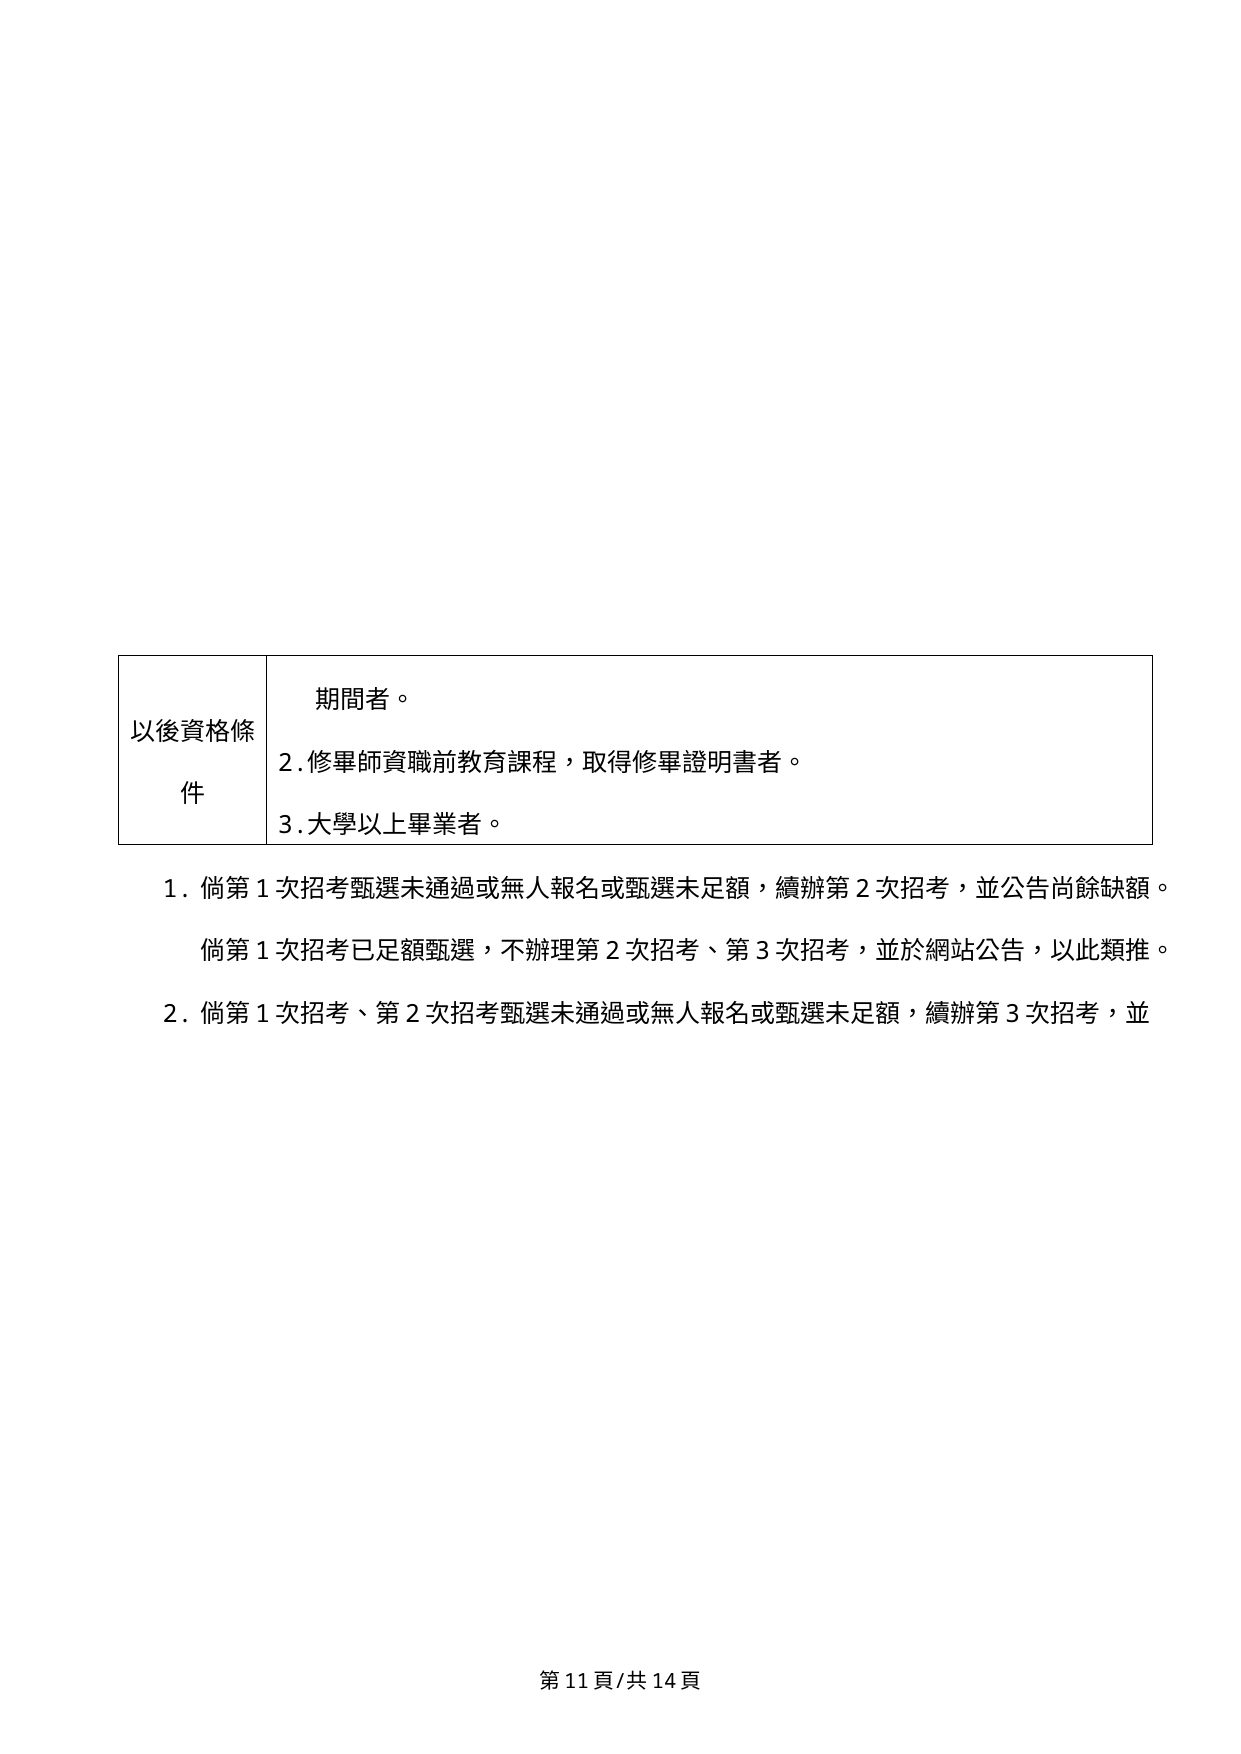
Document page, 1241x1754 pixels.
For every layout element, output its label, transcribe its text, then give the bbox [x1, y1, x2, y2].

list 倘第1次招考甄選未通過或無人報名或甄選未足額，續辦第2次招考，並公告尚餘缺額。倘第1次招考已足額甄選，不辦理第2次招考、第3次招考，並於網站公告，以此類推。 [162, 845, 1165, 970]
table_cell 以後資格條件 [119, 656, 266, 844]
list 倘第1次招考、第2次招考甄選未通過或無人報名或甄選未足額，續辦第3次招考，並 [162, 970, 1165, 1032]
table_cell 期間者。 2.修畢師資職前教育課程，取得修畢證明書者。 3.大學以上畢業者。 [267, 656, 1152, 844]
